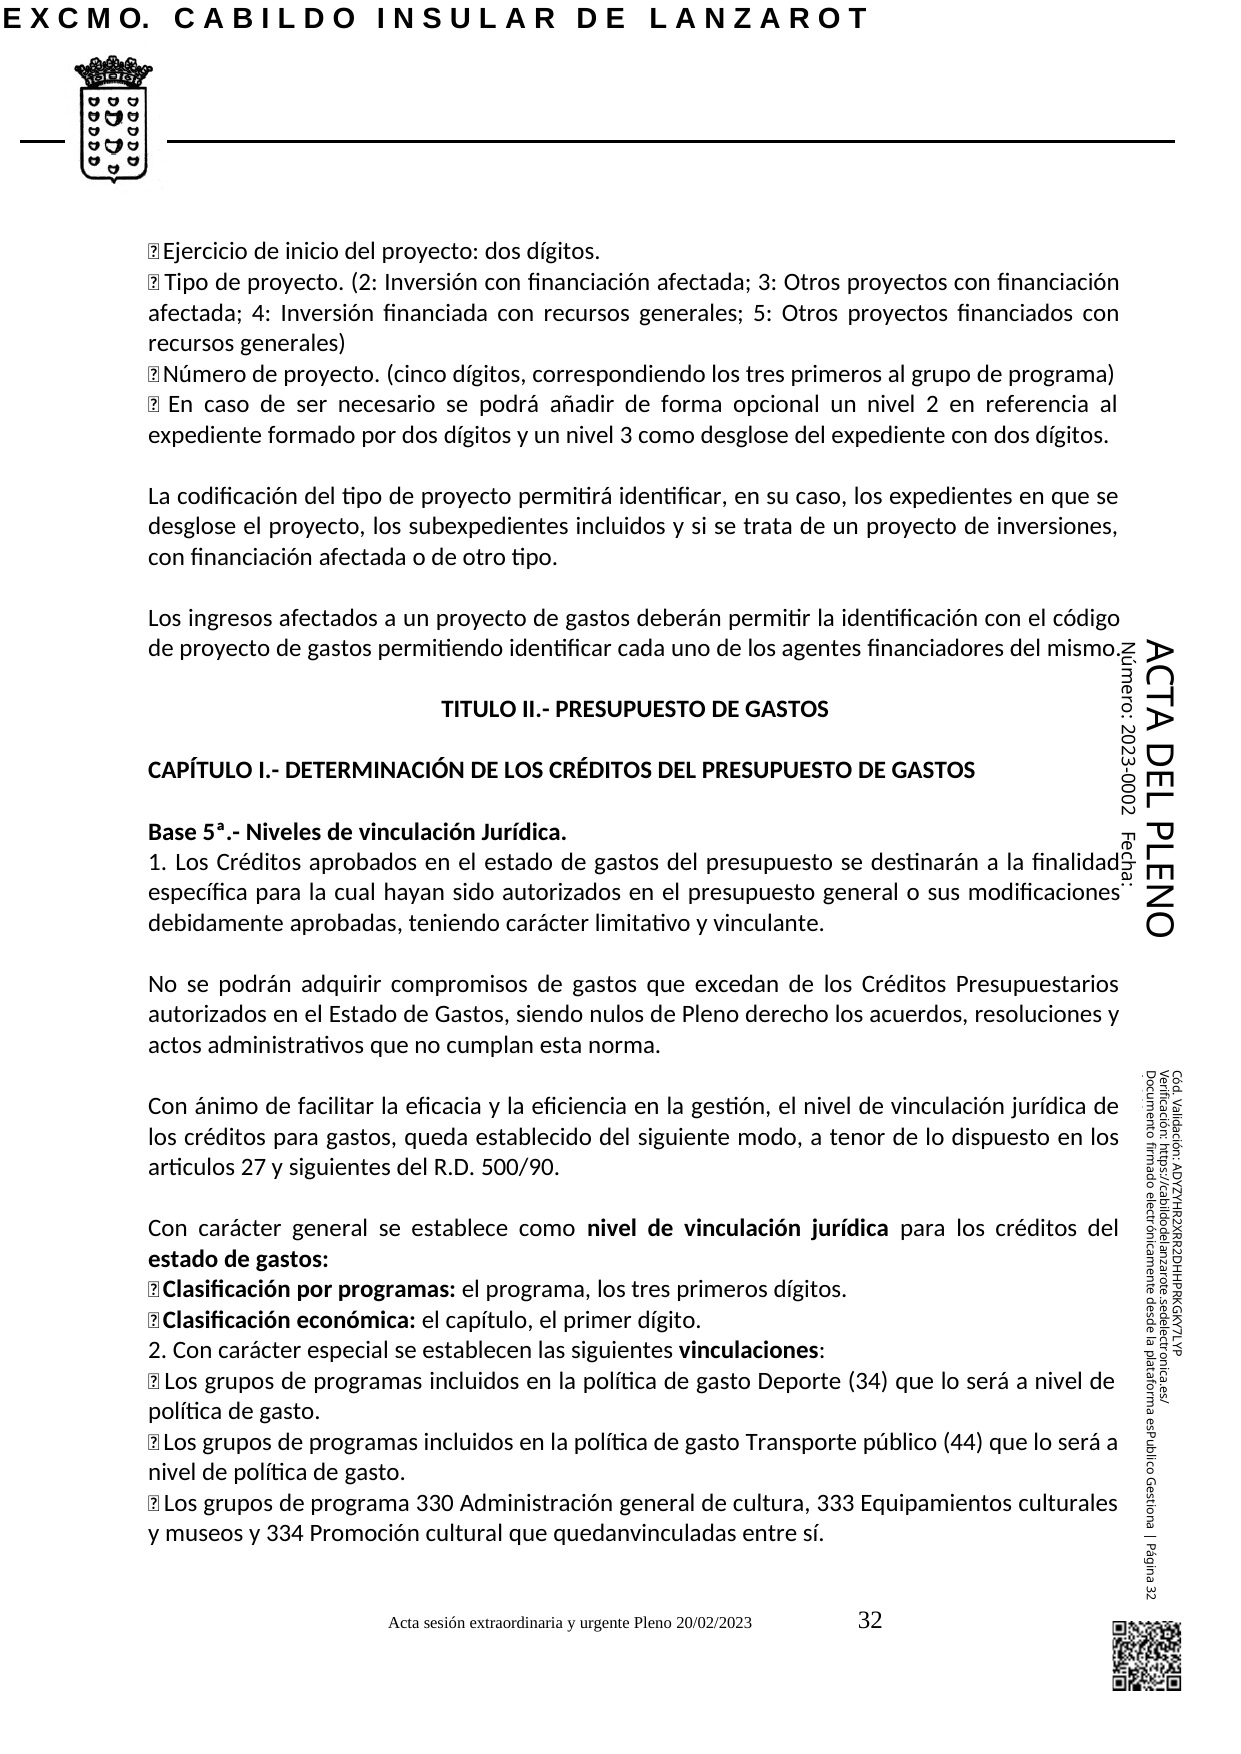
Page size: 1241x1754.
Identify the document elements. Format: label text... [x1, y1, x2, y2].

text Número: 2023-0002 Fecha: 20/06/2023 [1117, 846, 1140, 984]
text ACTA DEL PLENO [1140, 639, 1183, 754]
list Con carácter especial se establecen las siguientes vinculaciones: [148, 1334, 1143, 1365]
list Los grupos de programas incluidos en la política de gasto Transporte público (44) que lo será a nivel de política de gasto. [148, 1426, 1120, 1487]
list Número de proyecto. (cinco dígitos, correspondiendo los tres primeros al grupo de programa) [148, 358, 1192, 388]
list Los Créditos aprobados en el estado de gastos del presupuesto se destinarán a la finalidad específica para la cual hayan sido autorizados en el presupuesto general o sus modificaciones debidamente aprobadas, teniendo carácter limitativo y vinculante. [148, 846, 1122, 938]
text CAPÍTULO I.- DETERMINACIÓN DE LOS CRÉDITOS DEL PRESUPUESTO DE GASTOS [148, 754, 1192, 785]
text Número: 2023-0002 Fecha: 20/06/2023 [1117, 785, 1140, 816]
text Número: 2023-0002 Fecha: 20/06/2023 [1117, 641, 1140, 754]
text Con carácter general se establece como nivel de vinculación jurídica para los créditos del [148, 1212, 1143, 1243]
subtitle Base 5ª.- Niveles de vinculación Jurídica. [148, 816, 1192, 846]
list En caso de ser necesario se podrá añadir de forma opcional un nivel 2 en referencia al expediente formado por dos dígitos y un nivel 3 como desglose del expediente con dos dígitos. [148, 388, 1119, 449]
text La codificación del tipo de proyecto permitirá identificar, en su caso, los expedientes en que se desglose el proyecto, los subexpedientes incluidos y si se trata de un proyecto de inversiones, con financiación afectada o de otro tipo. [148, 480, 1121, 571]
subtitle estado de gastos: [148, 1243, 1143, 1273]
picture [65, 39, 167, 193]
list Los grupos de programa 330 Administración general de cultura, 333 Equipamientos culturales y museos y 334 Promoción cultural que quedanvinculadas entre sí. [148, 1487, 1121, 1548]
text Los ingresos afectados a un proyecto de gastos deberán permitir la identificación con el código de proyecto de gastos permitiendo identificar cada uno de los agentes financiadores del mismo. [148, 602, 1122, 663]
list Los grupos de programas incluidos en la política de gasto Deporte (34) que lo será a nivel de política de gasto. [148, 1365, 1119, 1426]
text ACTA DEL PLENO [1140, 846, 1183, 984]
subtitle TITULO II.- PRESUPUESTO DE GASTOS [135, 693, 1135, 724]
text No se podrán adquirir compromisos de gastos que excedan de los Créditos Presupuestarios autorizados en el Estado de Gastos, siendo nulos de Pleno derecho los acuerdos, resoluciones y actos administrativos que no cumplan esta norma. [148, 968, 1121, 1060]
text Cód. Validación: ADYZYHR2XRR2DHHPRKGKY7LYP [1171, 1070, 1184, 1611]
picture [1112, 1621, 1182, 1691]
list Tipo de proyecto. (2: Inversión con financiación afectada; 3: Otros proyectos con financiación afectada; 4: Inversión financiada con recursos generales; 5: Otros proyectos financiados con recursos generales) [148, 266, 1121, 358]
text Verificación: https://cabildodelanzarote.sedelectronica.es/ [1158, 1070, 1171, 1611]
list Ejercicio de inicio del proyecto: dos dígitos. [148, 236, 1192, 266]
text Acta sesión extraordinaria y urgente Pleno 20/02/2023 32 [135, 1605, 1135, 1634]
list Clasificación por programas: el programa, los tres primeros dígitos. [148, 1273, 1143, 1304]
text Con ánimo de facilitar la eficacia y la eficiencia en la gestión, el nivel de vinculación jurídica de los créditos para gastos, queda establecido del siguiente modo, a tenor de lo dispuesto en los articulos 27 y siguientes del R.D. 500/90. [148, 1090, 1121, 1182]
list Clasificación económica: el capítulo, el primer dígito. [148, 1304, 1143, 1334]
text ACTA DEL PLENO [1140, 785, 1183, 816]
text Documento firmado electrónicamente desde la plataforma esPublico Gestiona | Página 32 de 144 [1143, 1070, 1158, 1611]
